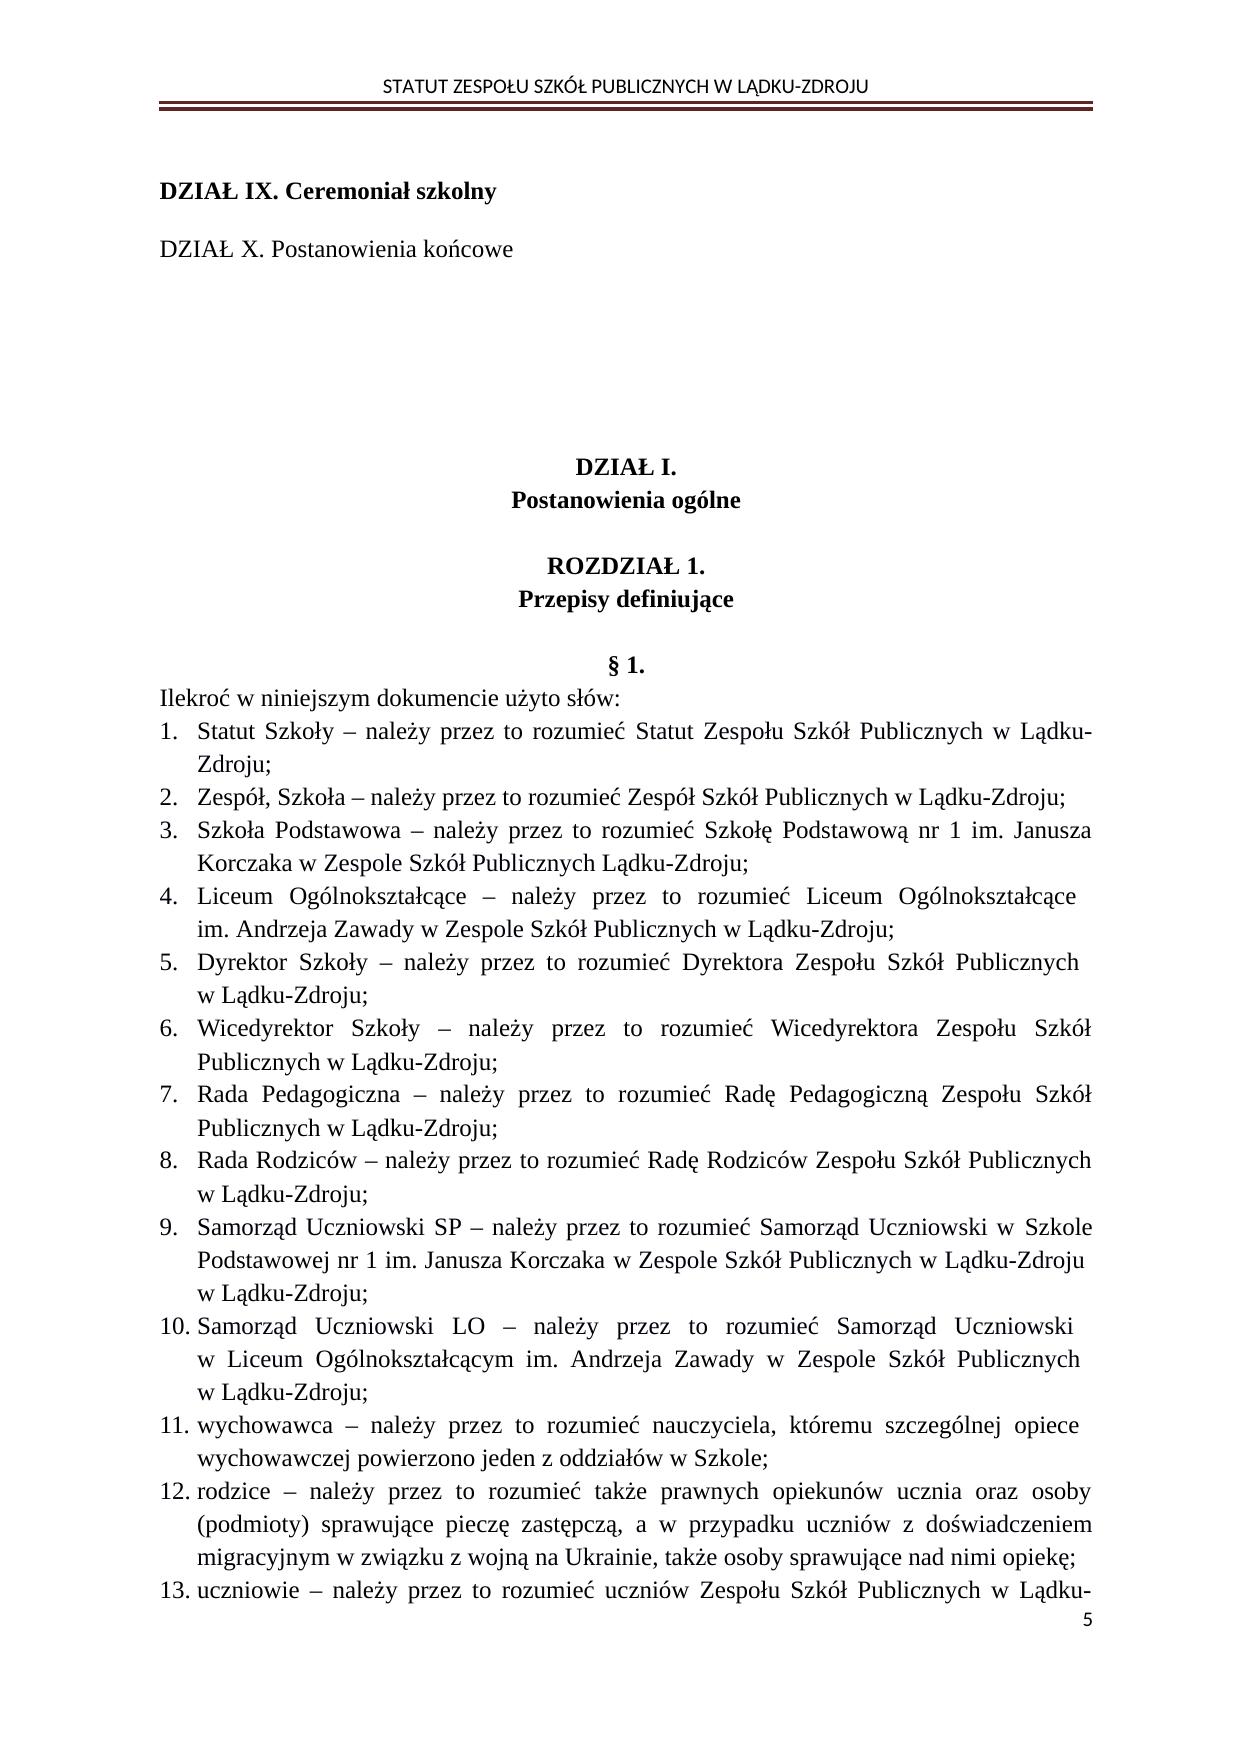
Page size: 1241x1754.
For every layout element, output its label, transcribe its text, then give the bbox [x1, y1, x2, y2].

text DZIAŁ I. Postanowienia ogólne [159, 452, 1093, 514]
list uczniowie – należy przez to rozumieć uczniów Zespołu Szkół Publicznych w Lądku- [159, 1575, 1093, 1604]
list Samorząd Uczniowski LO – należy przez to rozumieć Samorząd Uczniowski w Liceum Ogólnokształcącym im. Andrzeja Zawady w Zespole Szkół Publicznych w Lądku-Zdroju; [159, 1311, 1093, 1406]
list Zespół, Szkoła – należy przez to rozumieć Zespół Szkół Publicznych w Lądku-Zdroju; [159, 782, 1093, 811]
text § 1. [159, 650, 1093, 679]
list Dyrektor Szkoły – należy przez to rozumieć Dyrektora Zespołu Szkół Publicznych w Lądku-Zdroju; [159, 947, 1093, 1009]
text ROZDZIAŁ 1. Przepisy definiujące [159, 551, 1093, 613]
text DZIAŁ IX. Ceremoniał szkolny [159, 176, 1093, 205]
list Rada Pedagogiczna – należy przez to rozumieć Radę Pedagogiczną Zespołu Szkół Publicznych w Lądku-Zdroju; [159, 1079, 1093, 1141]
text DZIAŁ X. Postanowienia końcowe [159, 234, 1093, 263]
list wychowawca – należy przez to rozumieć nauczyciela, któremu szczególnej opiece wychowawczej powierzono jeden z oddziałów w Szkole; [159, 1410, 1093, 1472]
list Statut Szkoły – należy przez to rozumieć Statut Zespołu Szkół Publicznych w Lądku-Zdroju; [159, 716, 1093, 778]
list Liceum Ogólnokształcące – należy przez to rozumieć Liceum Ogólnokształcące im. Andrzeja Zawady w Zespole Szkół Publicznych w Lądku-Zdroju; [159, 881, 1093, 943]
list rodzice – należy przez to rozumieć także prawnych opiekunów ucznia oraz osoby (podmioty) sprawujące pieczę zastępczą, a w przypadku uczniów z doświadczeniem migracyjnym w związku z wojną na Ukrainie, także osoby sprawujące nad nimi opiekę; [159, 1476, 1093, 1571]
list Rada Rodziców – należy przez to rozumieć Radę Rodziców Zespołu Szkół Publicznych w Lądku-Zdroju; [159, 1146, 1093, 1207]
list Szkoła Podstawowa – należy przez to rozumieć Szkołę Podstawową nr 1 im. Janusza Korczaka w Zespole Szkół Publicznych Lądku-Zdroju; [159, 815, 1093, 877]
list Samorząd Uczniowski SP – należy przez to rozumieć Samorząd Uczniowski w Szkole Podstawowej nr 1 im. Janusza Korczaka w Zespole Szkół Publicznych w Lądku-Zdroju w Lądku-Zdroju; [159, 1212, 1093, 1306]
list Wicedyrektor Szkoły – należy przez to rozumieć Wicedyrektora Zespołu Szkół Publicznych w Lądku-Zdroju; [159, 1013, 1093, 1075]
text Ilekroć w niniejszym dokumencie użyto słów: [159, 683, 1093, 712]
